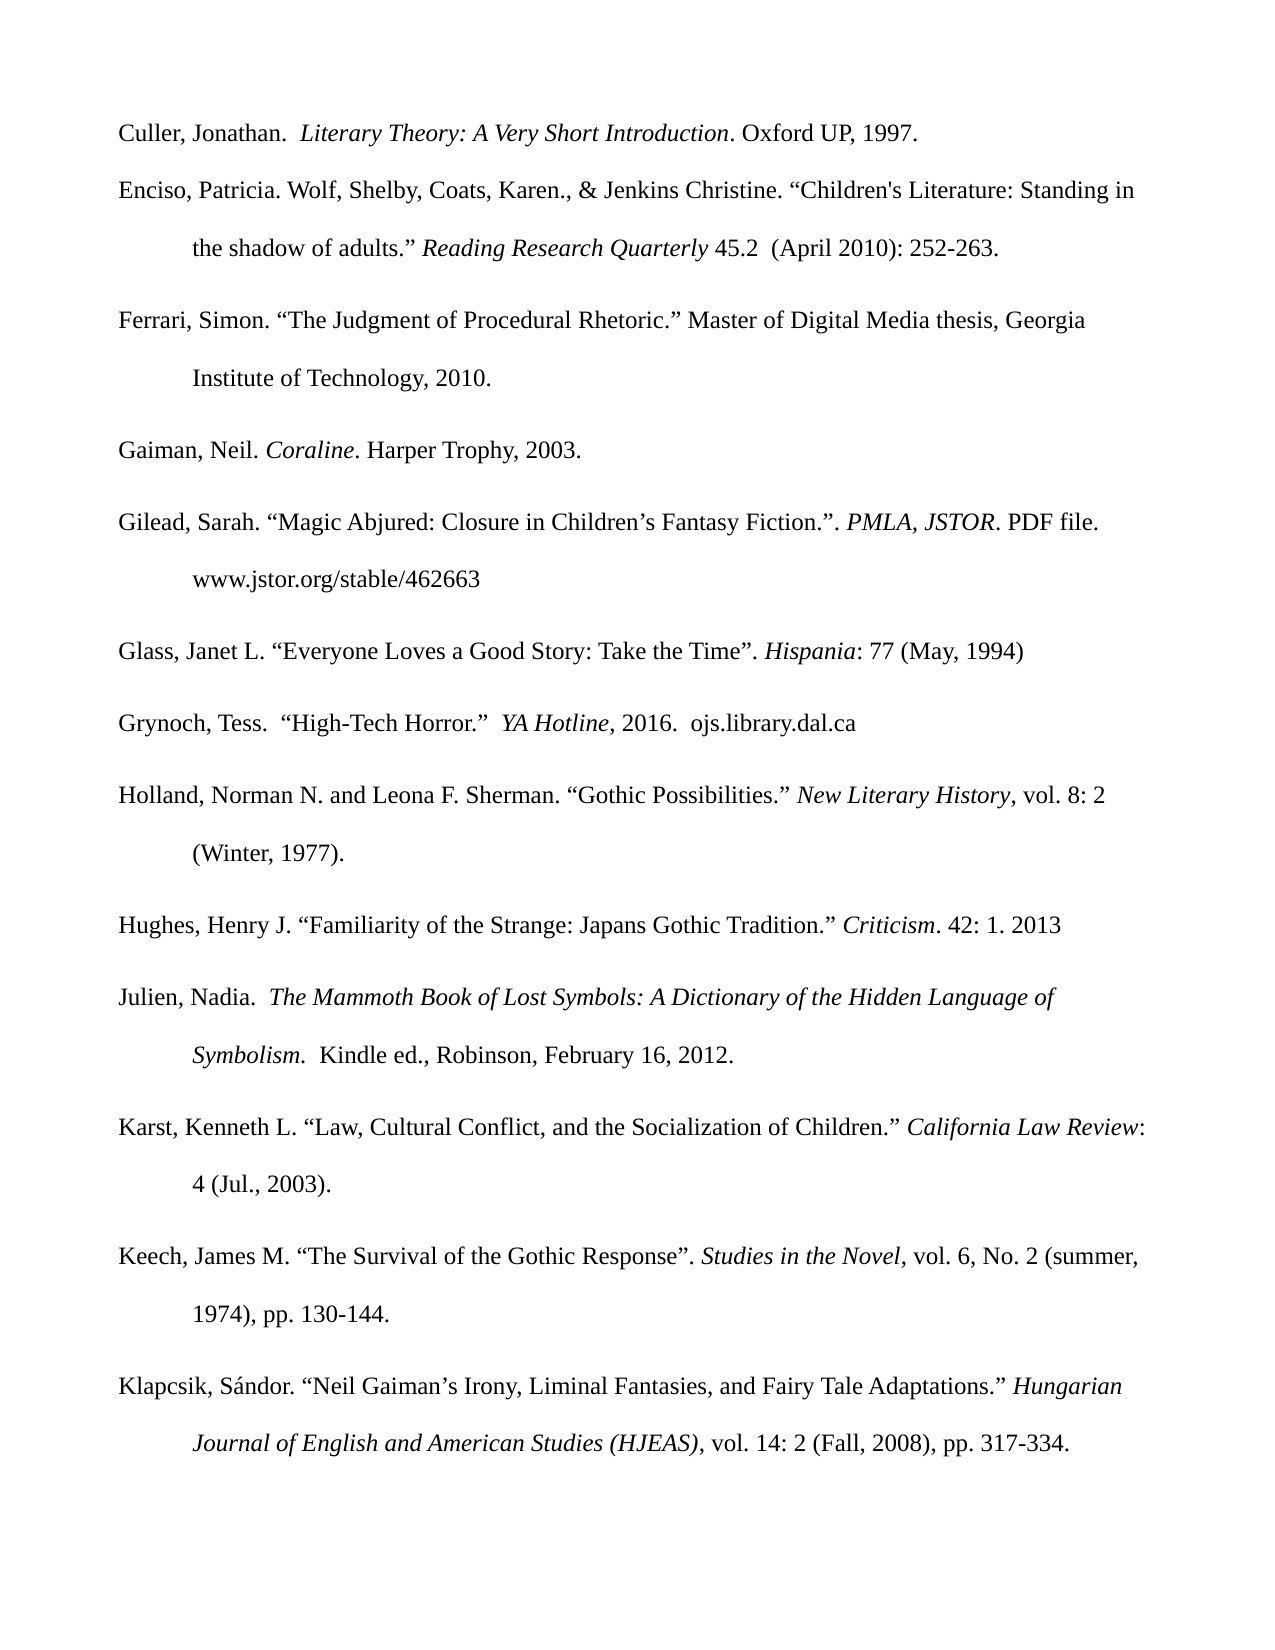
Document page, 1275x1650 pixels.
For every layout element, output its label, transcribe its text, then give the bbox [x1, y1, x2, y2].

text Ferrari, Simon. “The Judgment of Procedural Rhetoric.” Master of Digital Media thesis, Georgia Institute of Technology, 2010. [118, 305, 1157, 391]
text Keech, James M. “The Survival of the Gothic Response”. Studies in the Novel, vol. 6, No. 2 (summer, 1974), pp. 130-144. [118, 1241, 1157, 1328]
text Karst, Kenneth L. “Law, Cultural Conflict, and the Socialization of Children.” California Law Review: 4 (Jul., 2003). [118, 1112, 1157, 1198]
text Julien, Nadia. The Mammoth Book of Lost Symbols: A Dictionary of the Hidden Language of Symbolism. Kindle ed., Robinson, February 16, 2012. [118, 982, 1157, 1068]
text Klapcsik, Sándor. “Neil Gaiman’s Irony, Liminal Fantasies, and Fairy Tale Adaptations.” Hungarian Journal of English and American Studies (HJEAS), vol. 14: 2 (Fall, 2008), pp. 317-334. [118, 1371, 1157, 1457]
text Gilead, Sarah. “Magic Abjured: Closure in Children’s Fantasy Fiction.”. PMLA, JSTOR. PDF file. www.jstor.org/stable/462663 [118, 507, 1157, 593]
text Culler, Jonathan. Literary Theory: A Very Short Introduction. Oxford UP, 1997. [118, 118, 1157, 147]
text Holland, Norman N. and Leona F. Sherman. “Gothic Possibilities.” New Literary History, vol. 8: 2 (Winter, 1977). [118, 781, 1157, 867]
text Glass, Janet L. “Everyone Loves a Good Story: Take the Time”. Hispania: 77 (May, 1994) [118, 636, 1157, 665]
text Grynoch, Tess. “High-Tech Horror.” YA Hotline, 2016. ojs.library.dal.ca [118, 708, 1157, 737]
text Hughes, Henry J. “Familiarity of the Strange: Japans Gothic Tradition.” Criticism. 42: 1. 2013 [118, 910, 1157, 939]
text Gaiman, Neil. Coraline. Harper Trophy, 2003. [118, 435, 1157, 463]
text Enciso, Patricia. Wolf, Shelby, Coats, Karen., & Jenkins Christine. “Children's Literature: Standing in the shadow of adults.” Reading Research Quarterly 45.2 (April 2010): 252-263. [118, 176, 1157, 262]
